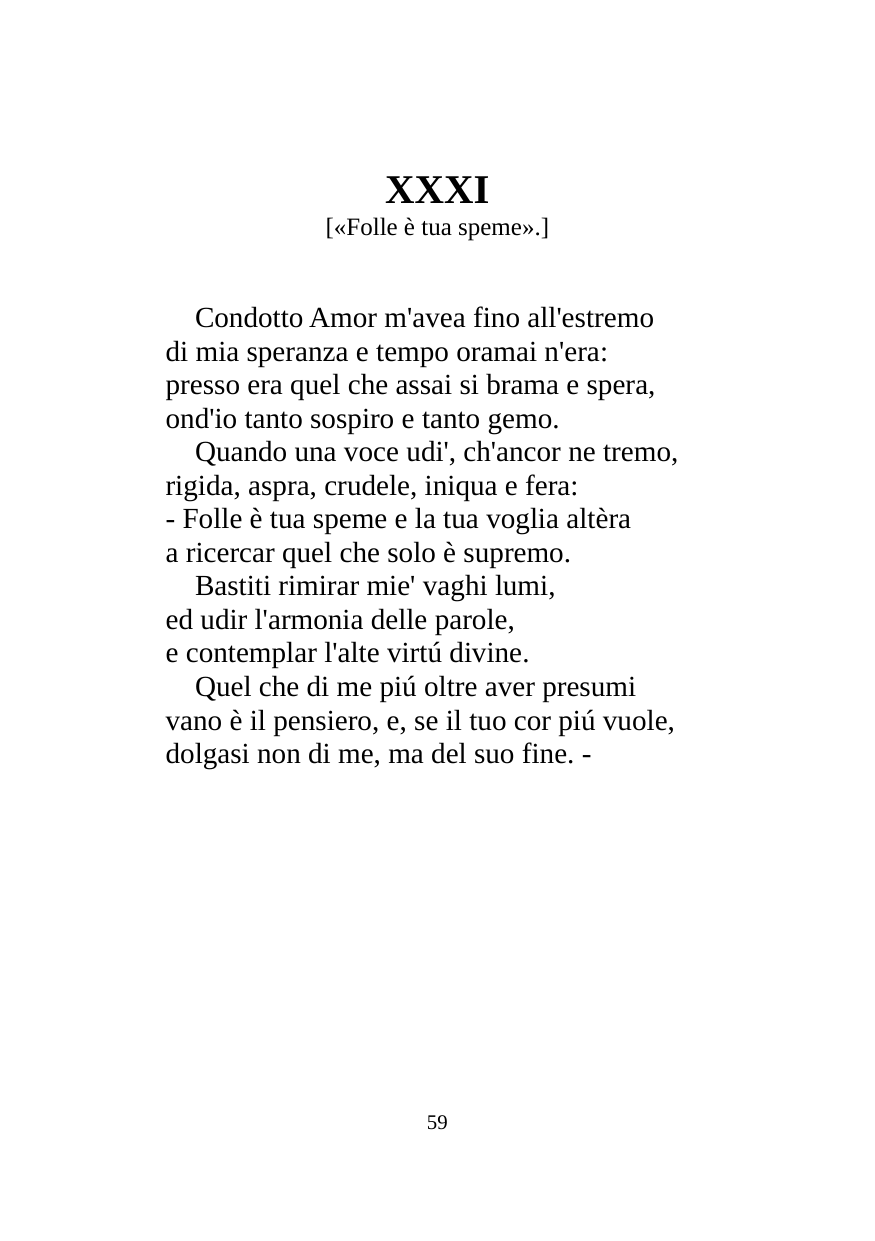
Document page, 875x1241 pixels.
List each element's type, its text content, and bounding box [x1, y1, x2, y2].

subtitle XXXI [«Folle è tua speme».] [165, 165, 709, 241]
text Bastiti rimirar mie' vaghi lumi, ed udir l'armonia delle parole, e contemplar l'alte virtú divine. [165, 568, 768, 669]
text Quel che di me piú oltre aver presumi vano è il pensiero, e, se il tuo cor piú vuole, dolgasi non di me, ma del suo fine. - [165, 669, 768, 770]
text Condotto Amor m'avea fino all'estremo di mia speranza e tempo oramai n'era: presso era quel che assai si brama e spera, ond'io tanto sospiro e tanto gemo. [165, 300, 768, 434]
text Quando una voce udi', ch'ancor ne tremo, rigida, aspra, crudele, iniqua e fera: - Folle è tua speme e la tua voglia altèra a ricercar quel che solo è supremo. [165, 434, 768, 568]
